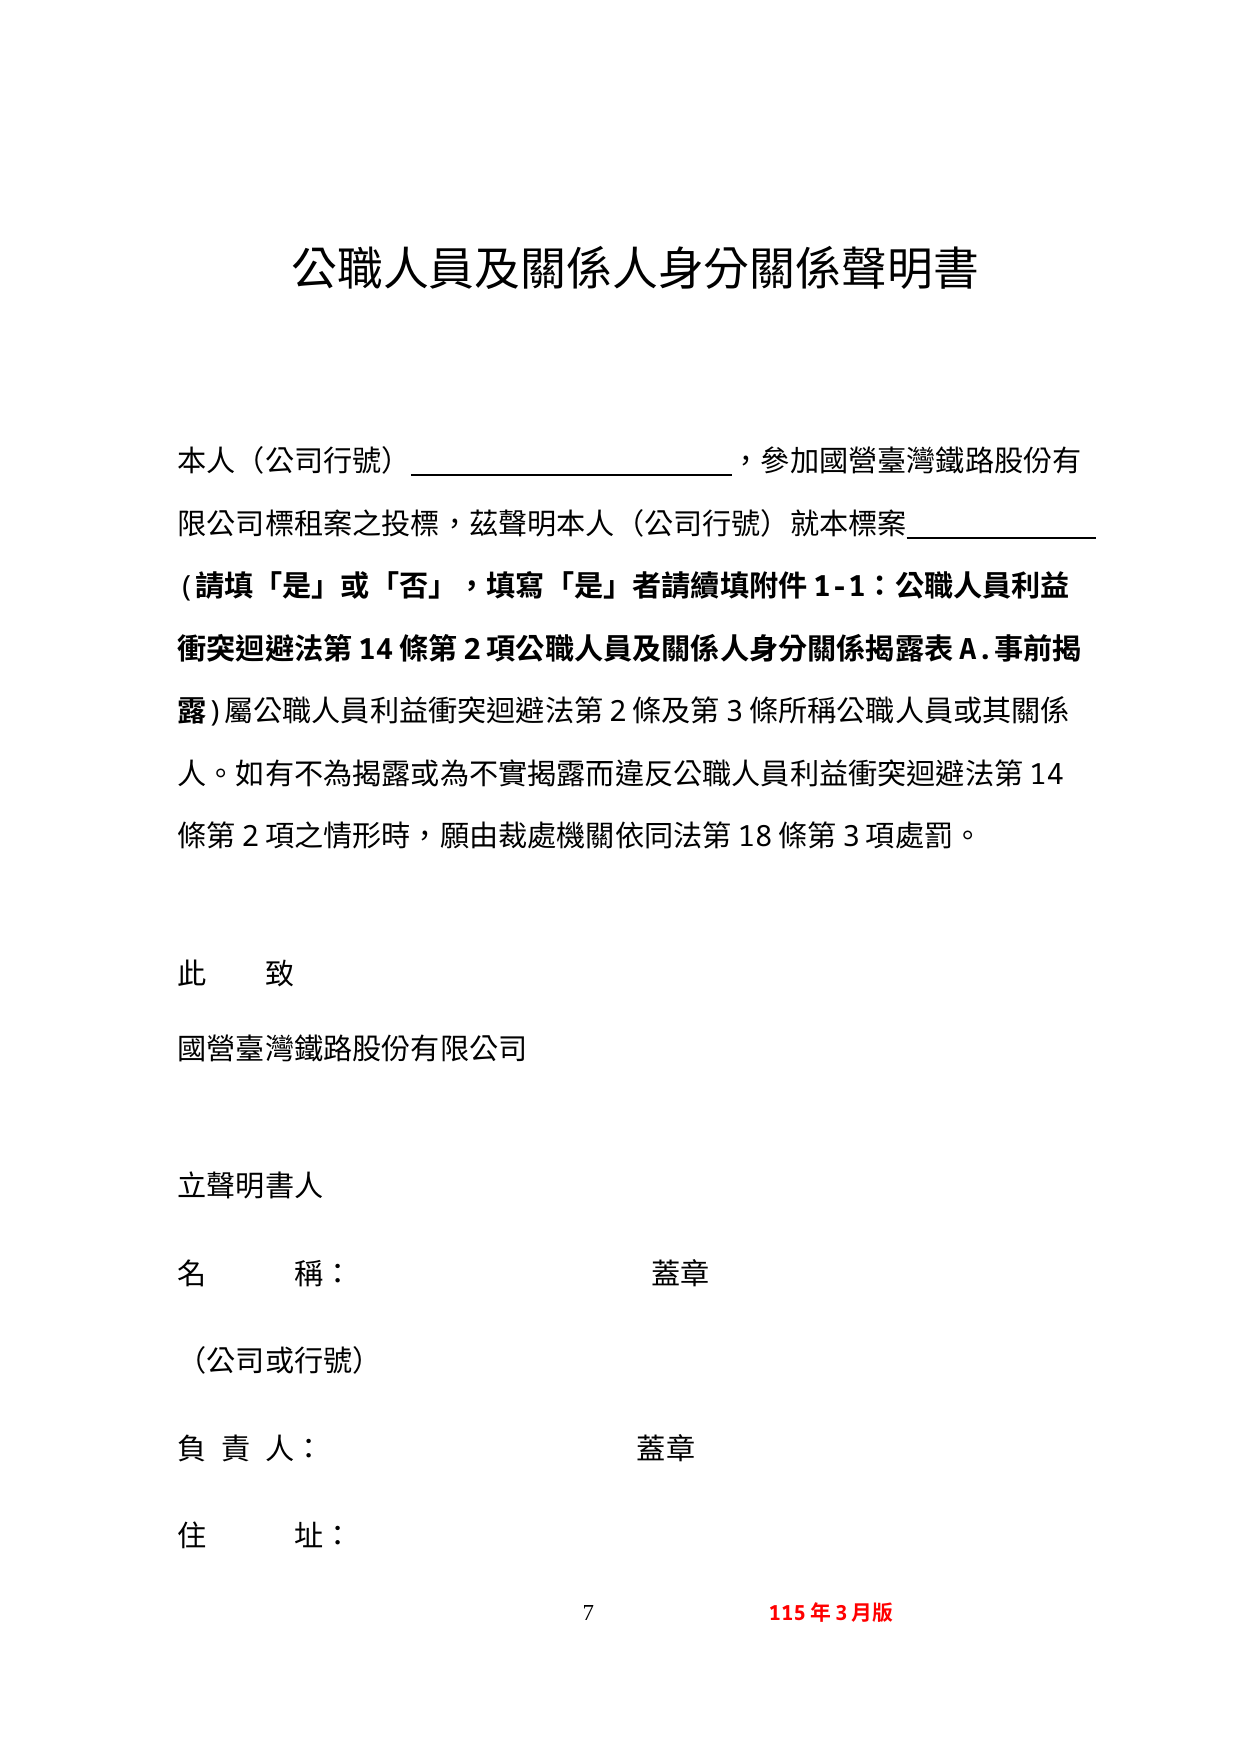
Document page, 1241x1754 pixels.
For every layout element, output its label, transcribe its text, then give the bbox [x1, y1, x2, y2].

text 此 致 [177, 930, 1092, 992]
text 住 址： [177, 1492, 1092, 1555]
text 名 稱： 蓋章 [177, 1230, 1092, 1292]
text 立聲明書人 [177, 1142, 1092, 1205]
text 國營臺灣鐵路股份有限公司 [177, 1005, 1092, 1067]
text 本人（公司行號） ，參加國營臺灣鐵路股份有限公司標租案之投標，茲聲明本人（公司行號）就本標案 (請填「是」或「否」，填寫「是」者請續填附件1-1：公職人員利益衝突迴避法第14條第2項公職人員及關係人身分關係揭露表A.事前揭露)屬公職人員利益衝突迴避法第2條及第3條所稱公職人員或其關係人。如有不為揭露或為不實揭露而違反公職人員利益衝突迴避法第14條第2項之情形時，願由裁處機關依同法第18條第3項處罰。 [177, 417, 1098, 855]
text （公司或行號） [177, 1317, 1092, 1380]
text 公職人員及關係人身分關係聲明書 [177, 192, 1092, 317]
text 負 責 人： 蓋章 [177, 1405, 1092, 1467]
